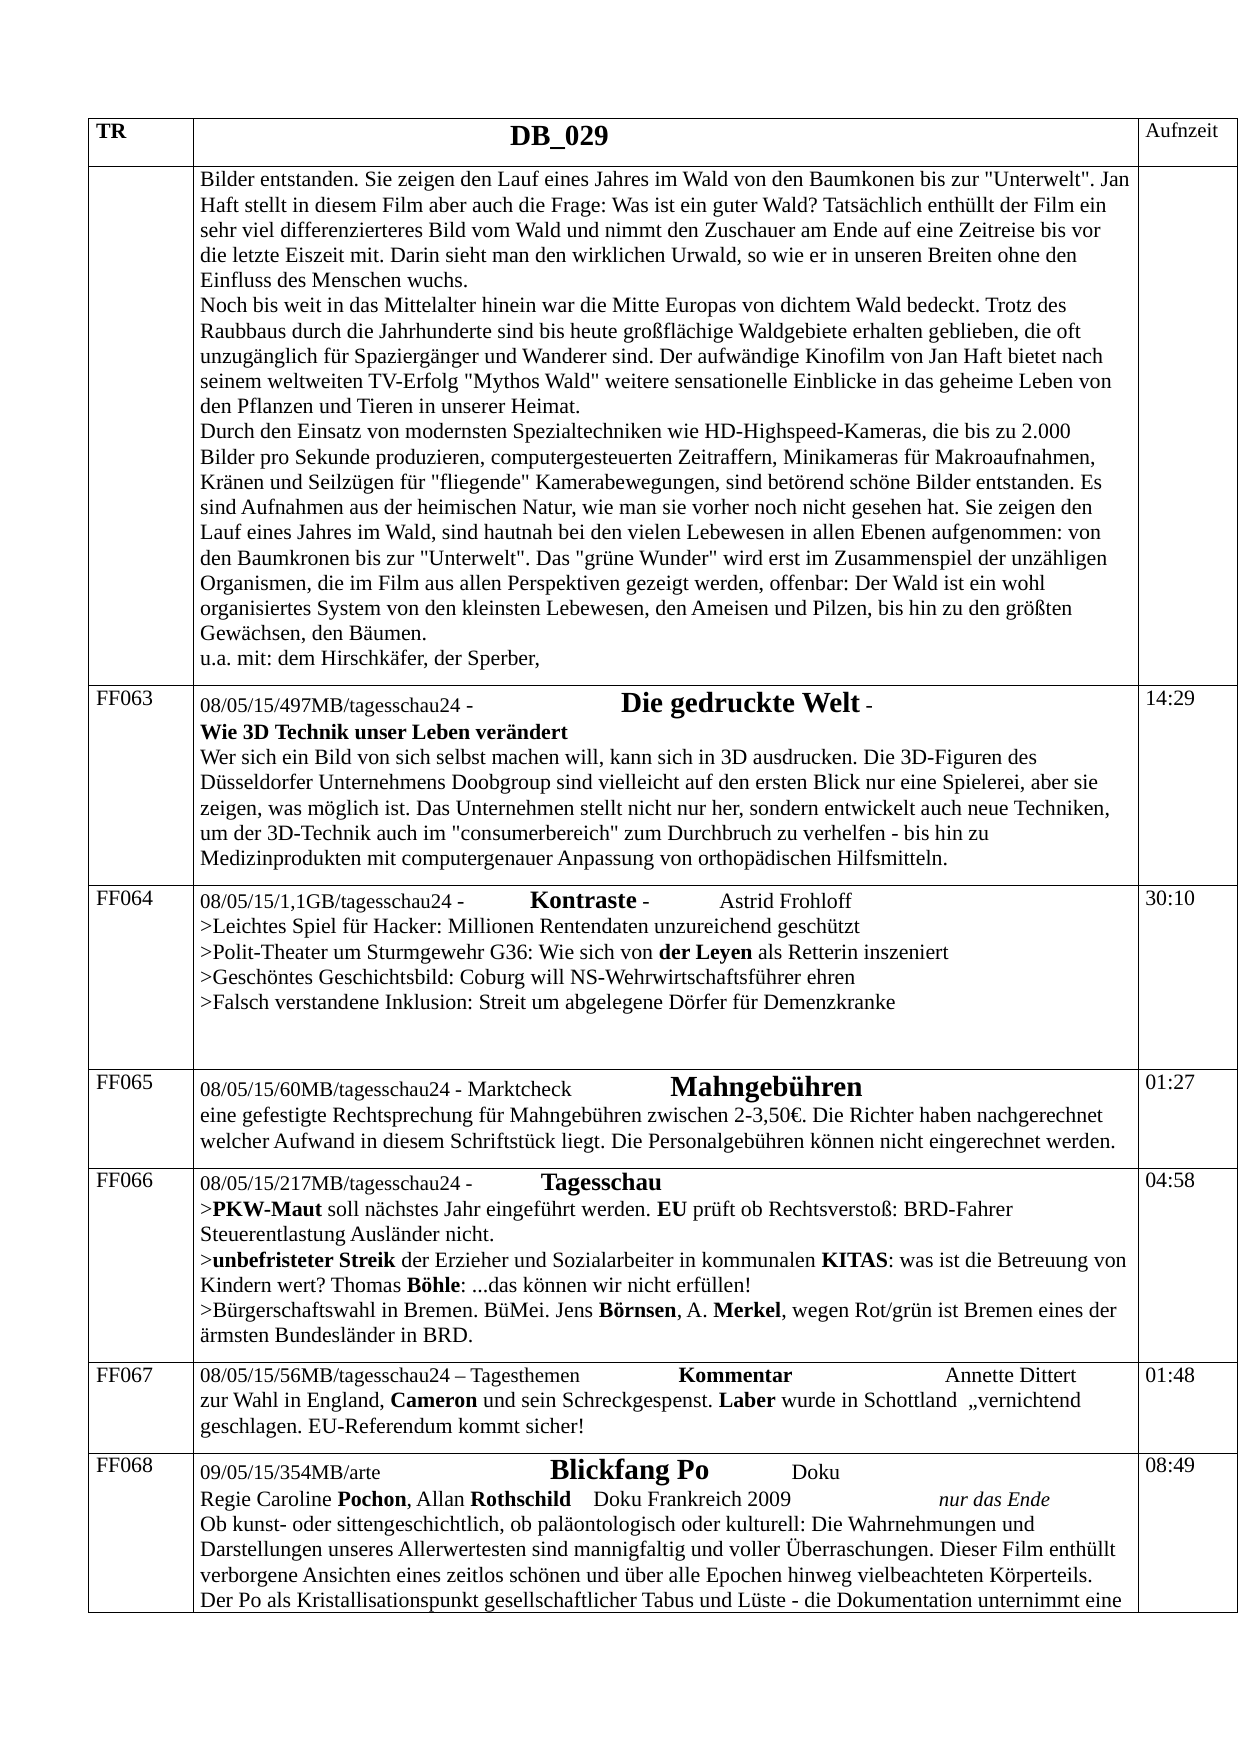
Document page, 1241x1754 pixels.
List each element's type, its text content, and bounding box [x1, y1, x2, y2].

table_cell 30:10 [1139, 886, 1237, 1069]
table_cell 01:48 [1139, 1363, 1237, 1452]
table_cell FF066 [89, 1169, 193, 1362]
table_cell FF064 [89, 886, 193, 1069]
table_cell Bilder entstanden. Sie zeigen den Lauf eines Jahres im Wald von den Baumkonen bis zur "Unterwelt". Jan Haft stellt in diesem Film aber auch die Frage: Was ist ein guter Wald? Tatsächlich enthüllt der Film ein sehr viel differenzierteres Bild vom Wald und nimmt den Zuschauer am Ende auf eine Zeitreise bis vor die letzte Eiszeit mit. Darin sieht man den wirklichen Urwald, so wie er in unseren Breiten ohne den Einfluss des Menschen wuchs. Noch bis weit in das Mittelalter hinein war die Mitte Europas von dichtem Wald bedeckt. Trotz des Raubbaus durch die Jahrhunderte sind bis heute großflächige Waldgebiete erhalten geblieben, die oft unzugänglich für Spaziergänger und Wanderer sind. Der aufwändige Kinofilm von Jan Haft bietet nach seinem weltweiten TV-Erfolg "Mythos Wald" weitere sensationelle Einblicke in das geheime Leben von den Pflanzen und Tieren in unserer Heimat. Durch den Einsatz von modernsten Spezialtechniken wie HD-Highspeed-Kameras, die bis zu 2.000 Bilder pro Sekunde produzieren, computergesteuerten Zeitraffern, Minikameras für Makroaufnahmen, Kränen und Seilzügen für "fliegende" Kamerabewegungen, sind betörend schöne Bilder entstanden. Es sind Aufnahmen aus der heimischen Natur, wie man sie vorher noch nicht gesehen hat. Sie zeigen den Lauf eines Jahres im Wald, sind hautnah bei den vielen Lebewesen in allen Ebenen aufgenommen: von den Baumkronen bis zur "Unterwelt". Das "grüne Wunder" wird erst im Zusammenspiel der unzähligen Organismen, die im Film aus allen Perspektiven gezeigt werden, offenbar: Der Wald ist ein wohl organisiertes System von den kleinsten Lebewesen, den Ameisen und Pilzen, bis hin zu den größten Gewächsen, den Bäumen. u.a. mit: dem Hirschkäfer, der Sperber, [194, 167, 1138, 685]
table_cell 08:49 [1139, 1454, 1237, 1612]
table_cell 14:29 [1139, 686, 1237, 885]
table_cell 08/05/15/60MB/tagesschau24 - Marktcheck Mahngebühren eine gefestigte Rechtsprechung für Mahngebühren zwischen 2-3,50€. Die Richter haben nachgerechnet welcher Aufwand in diesem Schriftstück liegt. Die Personalgebühren können nicht eingerechnet werden. [194, 1070, 1138, 1167]
table_cell FF065 [89, 1070, 193, 1167]
table_cell 08/05/15/497MB/tagesschau24 - Die gedruckte Welt - Wie 3D Technik unser Leben verändert Wer sich ein Bild von sich selbst machen will, kann sich in 3D ausdrucken. Die 3D-Figuren des Düsseldorfer Unternehmens Doobgroup sind vielleicht auf den ersten Blick nur eine Spielerei, aber sie zeigen, was möglich ist. Das Unternehmen stellt nicht nur her, sondern entwickelt auch neue Techniken, um der 3D-Technik auch im "consumerbereich" zum Durchbruch zu verhelfen - bis hin zu Medizinprodukten mit computergenauer Anpassung von orthopädischen Hilfsmitteln. [194, 686, 1138, 885]
table_cell 09/05/15/354MB/arte Blickfang Po Doku Regie Caroline Pochon, Allan Rothschild Doku Frankreich 2009 nur das Ende Ob kunst- oder sittengeschichtlich, ob paläontologisch oder kulturell: Die Wahrnehmungen und Darstellungen unseres Allerwertesten sind mannigfaltig und voller Überraschungen. Dieser Film enthüllt verborgene Ansichten eines zeitlos schönen und über alle Epochen hinweg vielbeachteten Körperteils. Der Po als Kristallisationspunkt gesellschaftlicher Tabus und Lüste - die Dokumentation unternimmt eine [194, 1454, 1138, 1612]
table_cell FF067 [89, 1363, 193, 1452]
table_cell 01:27 [1139, 1070, 1237, 1167]
table_header Aufnzeit [1139, 119, 1237, 166]
table_cell FF068 [89, 1454, 193, 1612]
table_cell 08/05/15/56MB/tagesschau24 – Tagesthemen Kommentar Annette Dittert zur Wahl in England, Cameron und sein Schreckgespenst. Laber wurde in Schottland „vernichtend geschlagen. EU-Referendum kommt sicher! [194, 1363, 1138, 1452]
table_cell 08/05/15/217MB/tagesschau24 - Tagesschau >PKW-Maut soll nächstes Jahr eingeführt werden. EU prüft ob Rechtsverstoß: BRD-Fahrer Steuerentlastung Ausländer nicht. >unbefristeter Streik der Erzieher und Sozialarbeiter in kommunalen KITAS: was ist die Betreuung von Kindern wert? Thomas Böhle: ...das können wir nicht erfüllen! >Bürgerschaftswahl in Bremen. BüMei. Jens Börnsen, A. Merkel, wegen Rot/grün ist Bremen eines der ärmsten Bundesländer in BRD. [194, 1169, 1138, 1362]
table_cell 08/05/15/1,1GB/tagesschau24 - Kontraste - Astrid Frohloff >Leichtes Spiel für Hacker: Millionen Rentendaten unzureichend geschützt >Polit-Theater um Sturmgewehr G36: Wie sich von der Leyen als Retterin inszeniert >Geschöntes Geschichtsbild: Coburg will NS-Wehrwirtschaftsführer ehren >Falsch verstandene Inklusion: Streit um abgelegene Dörfer für Demenzkranke [194, 886, 1138, 1069]
table_cell [89, 167, 193, 685]
table_cell 04:58 [1139, 1169, 1237, 1362]
table_cell [1139, 167, 1237, 685]
table_header DB_029 [194, 119, 1138, 166]
table_cell FF063 [89, 686, 193, 885]
table_header TR [89, 119, 193, 166]
